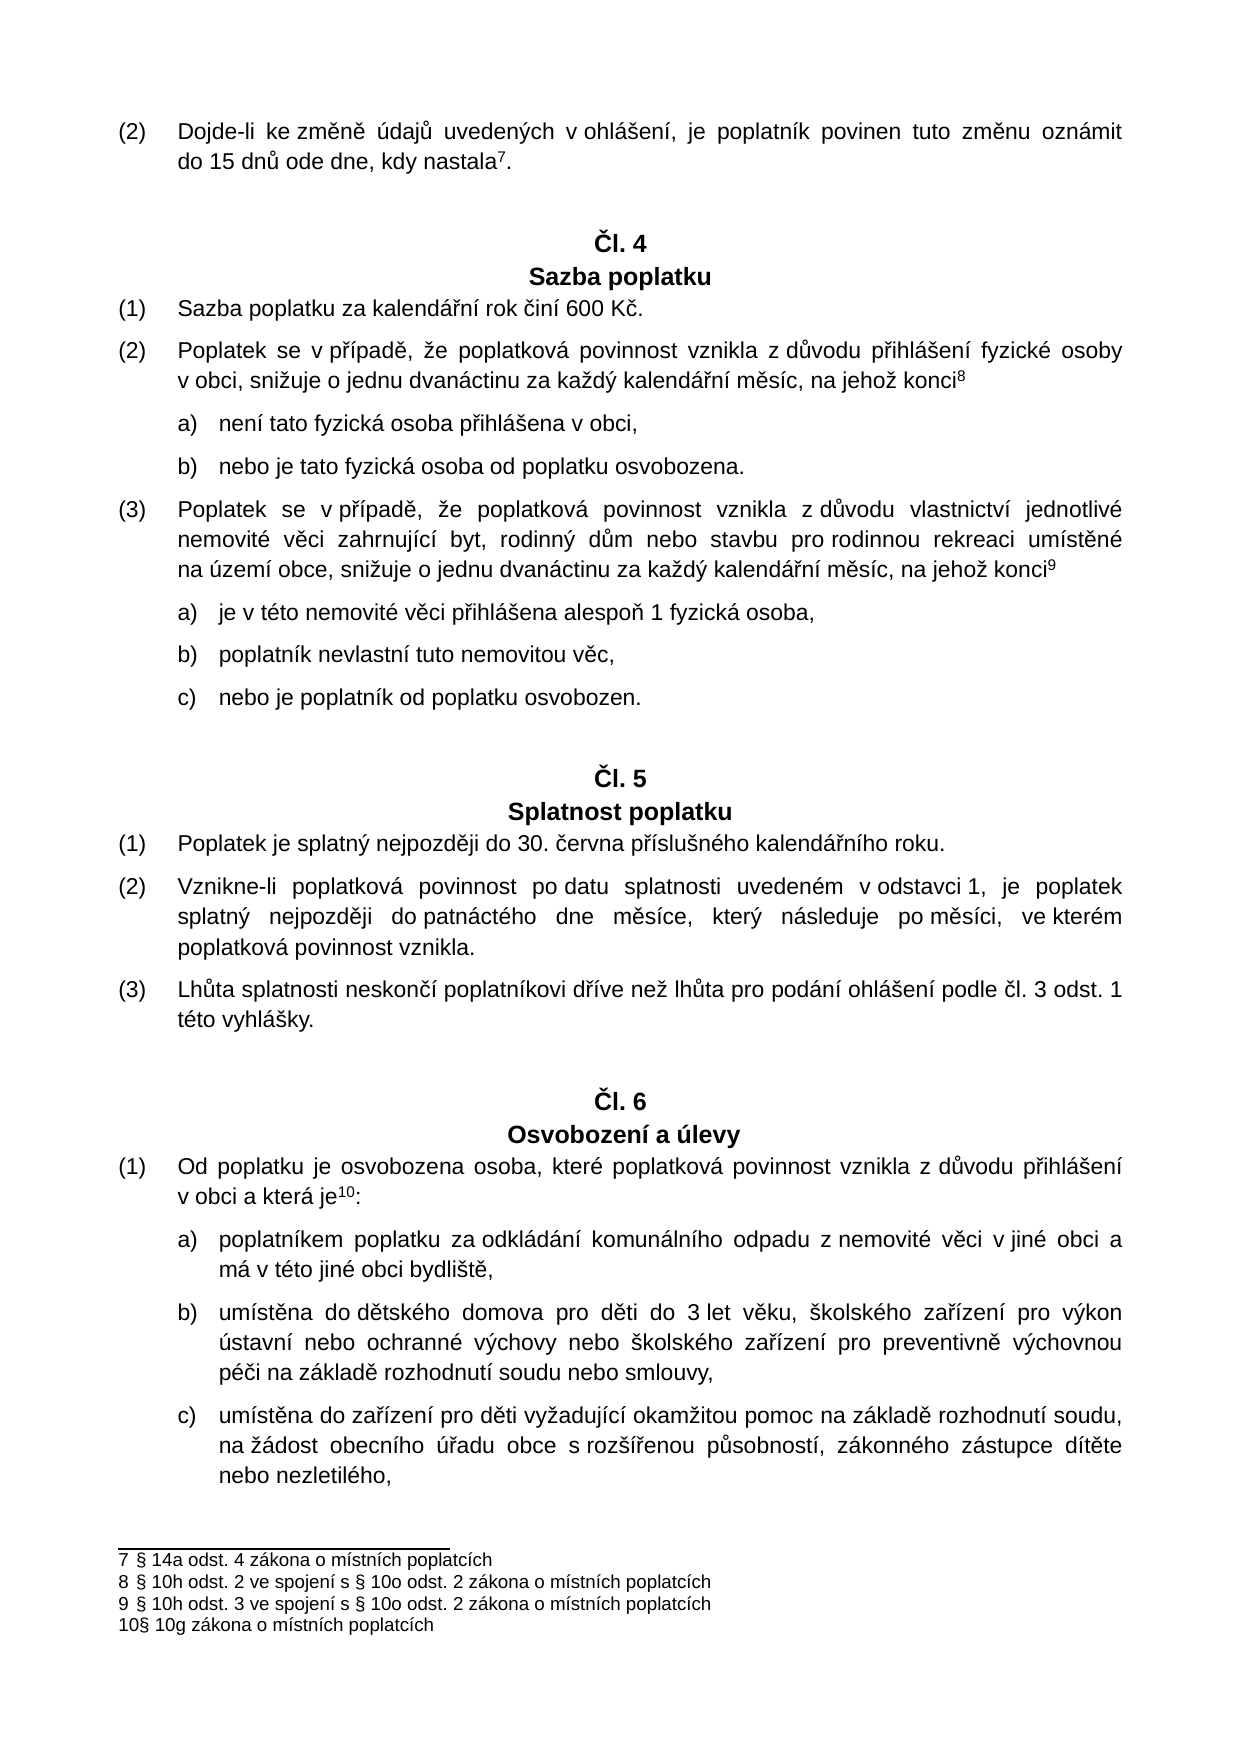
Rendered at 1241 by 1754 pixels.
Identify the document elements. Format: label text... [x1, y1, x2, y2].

list Poplatek se v případě, že poplatková povinnost vznikla z důvodu přihlášení fyzické osoby v obci, snižuje o jednu dvanáctinu za každý kalendářní měsíc, na jehož konci [118, 337, 1122, 394]
list § 10h odst. 2 ve spojení s § 10o odst. 2 zákona o místních poplatcích [118, 1571, 1122, 1592]
list poplatníkem poplatku za odkládání komunálního odpadu z nemovité věci v jiné obci a má v této jiné obci bydliště, [177, 1226, 1122, 1282]
list je v této nemovité věci přihlášena alespoň 1 fyzická osoba, [177, 599, 1122, 625]
list § 10g zákona o místních poplatcích [118, 1614, 1122, 1635]
subtitle Čl. 6 Osvobození a úlevy [118, 1087, 1122, 1148]
list umístěna do dětského domova pro děti do 3 let věku, školského zařízení pro výkon ústavní nebo ochranné výchovy nebo školského zařízení pro preventivně výchovnou péči na základě rozhodnutí soudu nebo smlouvy, [177, 1298, 1122, 1385]
list Od poplatku je osvobozena osoba, které poplatková povinnost vznikla z důvodu přihlášení v obci a která je: [118, 1153, 1122, 1209]
list Poplatek je splatný nejpozději do 30. června příslušného kalendářního roku. [118, 830, 1122, 857]
list Lhůta splatnosti neskončí poplatníkovi dříve než lhůta pro podání ohlášení podle čl. 3 odst. 1 této vyhlášky. [118, 976, 1122, 1033]
list § 14a odst. 4 zákona o místních poplatcích [118, 1549, 1122, 1571]
list Sazba poplatku za kalendářní rok činí 600 Kč. [118, 294, 1122, 321]
subtitle Čl. 4 Sazba poplatku [118, 228, 1122, 290]
subtitle Čl. 5 Splatnost poplatku [118, 764, 1122, 826]
list Dojde-li ke změně údajů uvedených v ohlášení, je poplatník povinen tuto změnu oznámit do 15 dnů ode dne, kdy nastala. [118, 118, 1122, 175]
list § 10h odst. 3 ve spojení s § 10o odst. 2 zákona o místních poplatcích [118, 1592, 1122, 1614]
list umístěna do zařízení pro děti vyžadující okamžitou pomoc na základě rozhodnutí soudu, na žádost obecního úřadu obce s rozšířenou působností, zákonného zástupce dítěte nebo nezletilého, [177, 1402, 1122, 1488]
list Vznikne-li poplatková povinnost po datu splatnosti uvedeném v odstavci 1, je poplatek splatný nejpozději do patnáctého dne měsíce, který následuje po měsíci, ve kterém poplatková povinnost vznikla. [118, 873, 1122, 960]
list Poplatek se v případě, že poplatková povinnost vznikla z důvodu vlastnictví jednotlivé nemovité věci zahrnující byt, rodinný dům nebo stavbu pro rodinnou rekreaci umístěné na území obce, snižuje o jednu dvanáctinu za každý kalendářní měsíc, na jehož konci [118, 496, 1122, 582]
list není tato fyzická osoba přihlášena v obci, [177, 410, 1122, 437]
list poplatník nevlastní tuto nemovitou věc, [177, 641, 1122, 668]
list nebo je poplatník od poplatku osvobozen. [177, 684, 1122, 711]
list nebo je tato fyzická osoba od poplatku osvobozena. [177, 453, 1122, 479]
